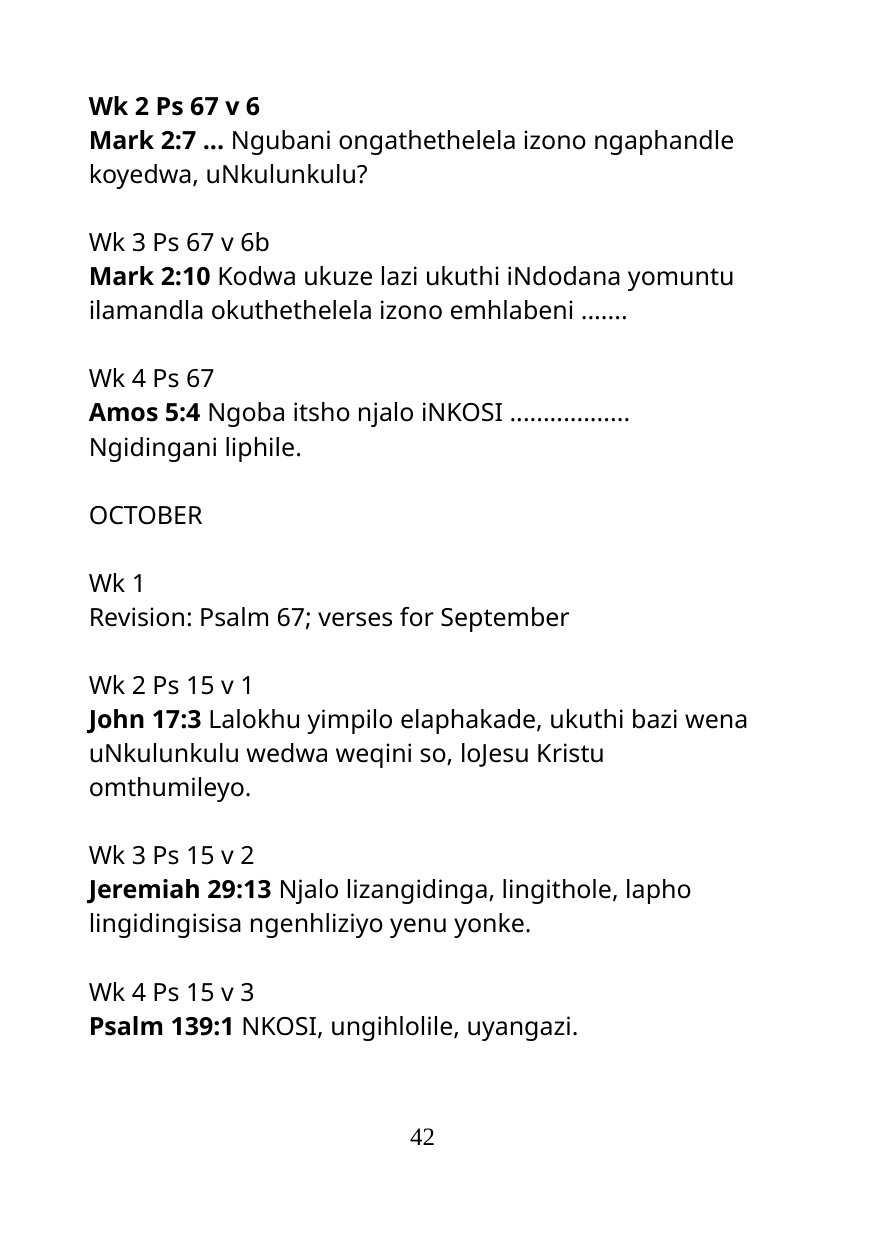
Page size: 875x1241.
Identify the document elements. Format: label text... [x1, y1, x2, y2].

text Amos 5:4 Ngoba itsho njalo iNKOSI .................. Ngidingani liphile. [88, 395, 756, 463]
text Wk 1 [88, 565, 756, 599]
text OCTOBER [88, 497, 756, 531]
text Wk 4 Ps 15 v 3 [88, 974, 756, 1008]
text Revision: Psalm 67; verses for September [88, 599, 756, 633]
text Wk 3 Ps 67 v 6b [88, 225, 756, 259]
text Wk 4 Ps 67 [88, 361, 756, 395]
text Wk 2 Ps 15 v 1 [88, 668, 756, 702]
text Mark 2:7 ... Ngubani ongathethelela izono ngaphandle koyedwa, uNkulunkulu? [88, 123, 756, 191]
text Mark 2:10 Kodwa ukuze lazi ukuthi iNdodana yomuntu ilamandla okuthethelela izono emhlabeni ....... [88, 259, 756, 327]
text Psalm 139:1 NKOSI, ungihlolile, uyangazi. [88, 1008, 756, 1042]
text John 17:3 Lalokhu yimpilo elaphakade, ukuthi bazi wena uNkulunkulu wedwa weqini so, loJesu Kristu omthumileyo. [88, 702, 756, 804]
text Wk 2 Ps 67 v 6 [88, 88, 756, 123]
text Wk 3 Ps 15 v 2 [88, 838, 756, 872]
text Jeremiah 29:13 Njalo lizangidinga, lingithole, lapho lingidingisisa ngenhliziyo yenu yonke. [88, 872, 756, 940]
